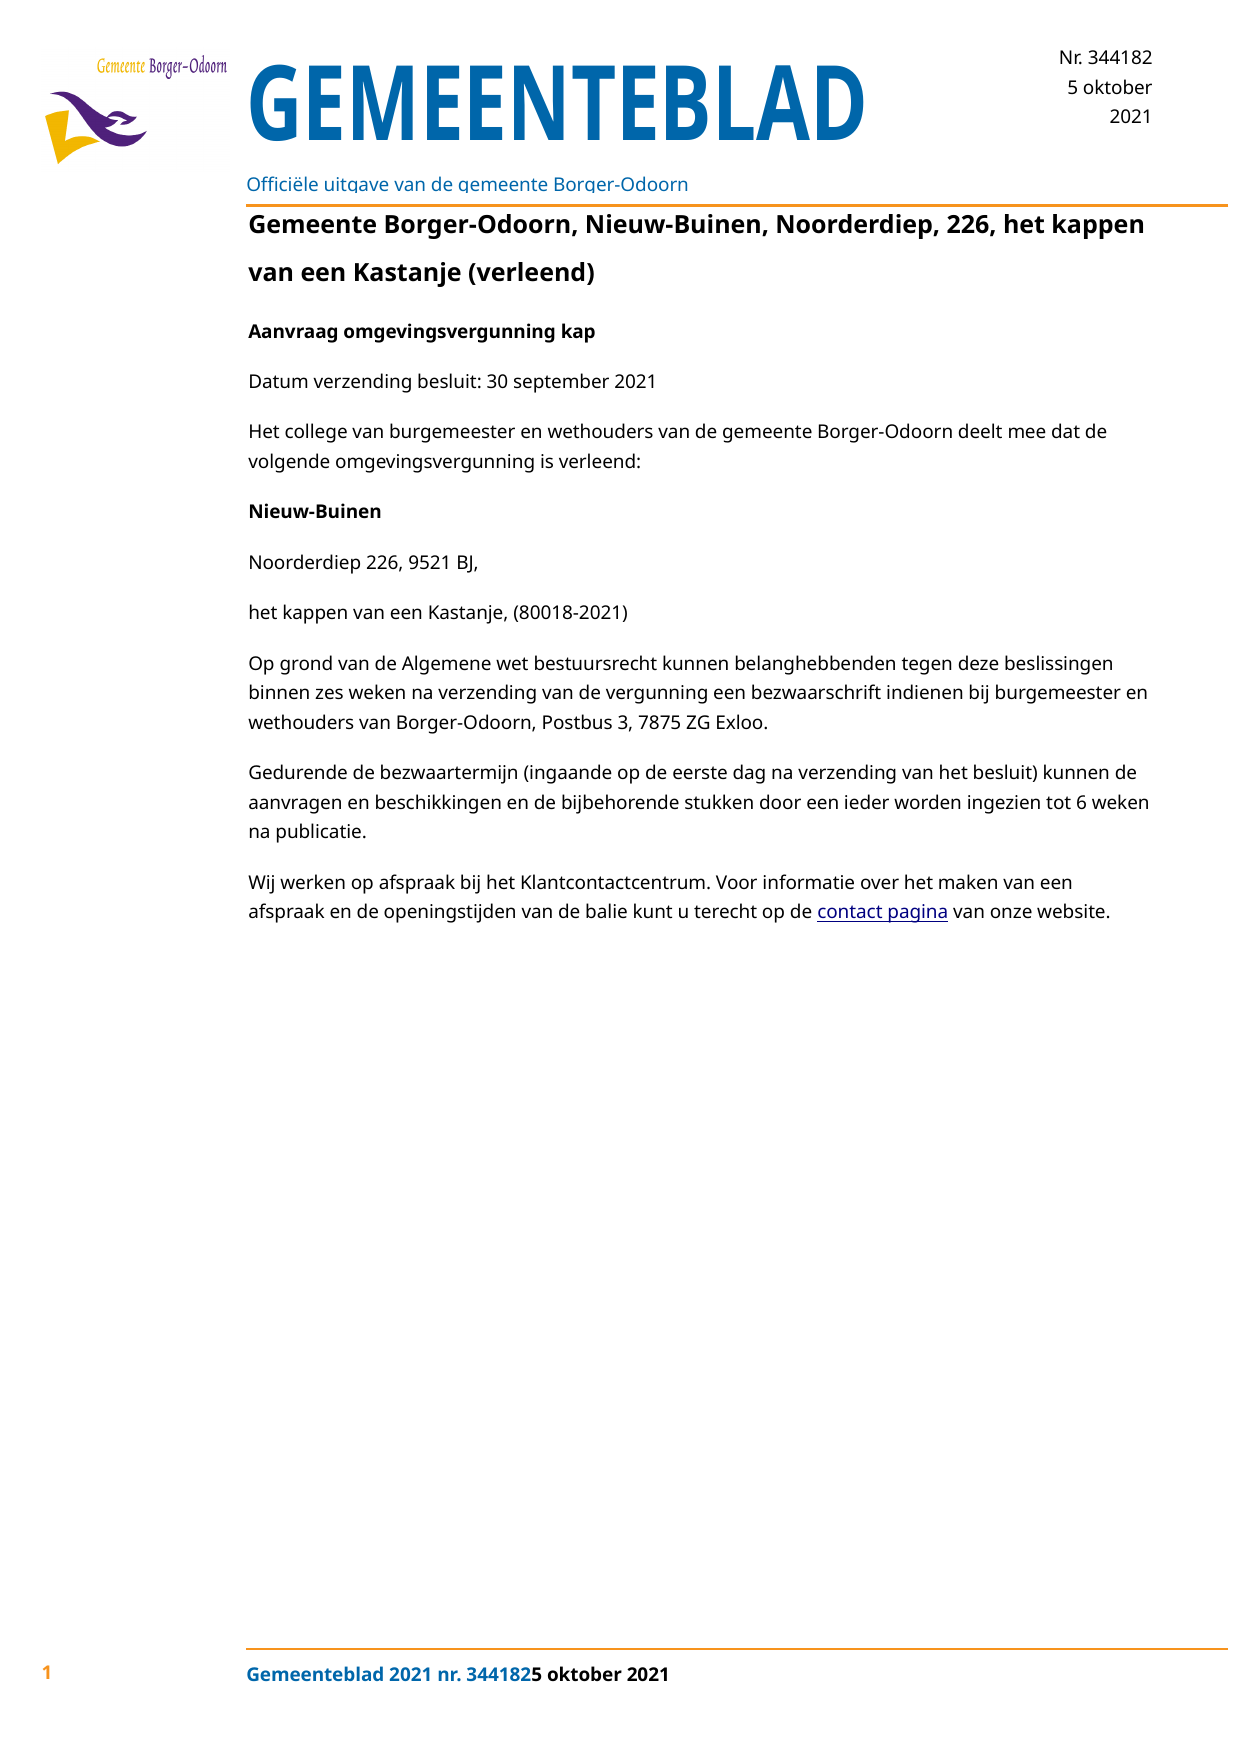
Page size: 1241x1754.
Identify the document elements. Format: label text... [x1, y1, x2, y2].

text Datum verzending besluit: 30 september 2021 [248, 368, 1152, 394]
text het kappen van een Kastanje, (80018-2021) [248, 599, 1152, 625]
picture [41, 47, 231, 172]
text Op grond van de Algemene wet bestuursrecht kunnen belanghebbenden tegen deze beslissingen binnen zes weken na verzending van de vergunning een bezwaarschrift indienen bij burgemeester en wethouders van Borger-Odoorn, Postbus 3, 7875 ZG Exloo. [248, 650, 1152, 735]
text Nieuw-Buinen [248, 499, 1152, 524]
text Het college van burgemeester en wethouders van de gemeente Borger-Odoorn deelt mee dat de volgende omgevingsvergunning is verleend: [248, 419, 1152, 474]
text Wij werken op afspraak bij het Klantcontactcentrum. Voor informatie over het maken van een afspraak en de openingstijden van de balie kunt u terecht op de contact pagina van onze website. [248, 869, 1152, 924]
text Gedurende de bezwaartermijn (ingaande op de eerste dag na verzending van het besluit) kunnen de aanvragen en beschikkingen en de bijbehorende stukken door een ieder worden ingezien tot 6 weken na publicatie. [248, 759, 1152, 844]
text Aanvraag omgevingsvergunning kap [248, 318, 1152, 344]
text Noorderdiep 226, 9521 BJ, [248, 549, 1152, 575]
text Gemeente Borger-Odoorn, Nieuw-Buinen, Noorderdiep, 226, het kappen van een Kastanje (verleend) [248, 207, 1152, 288]
